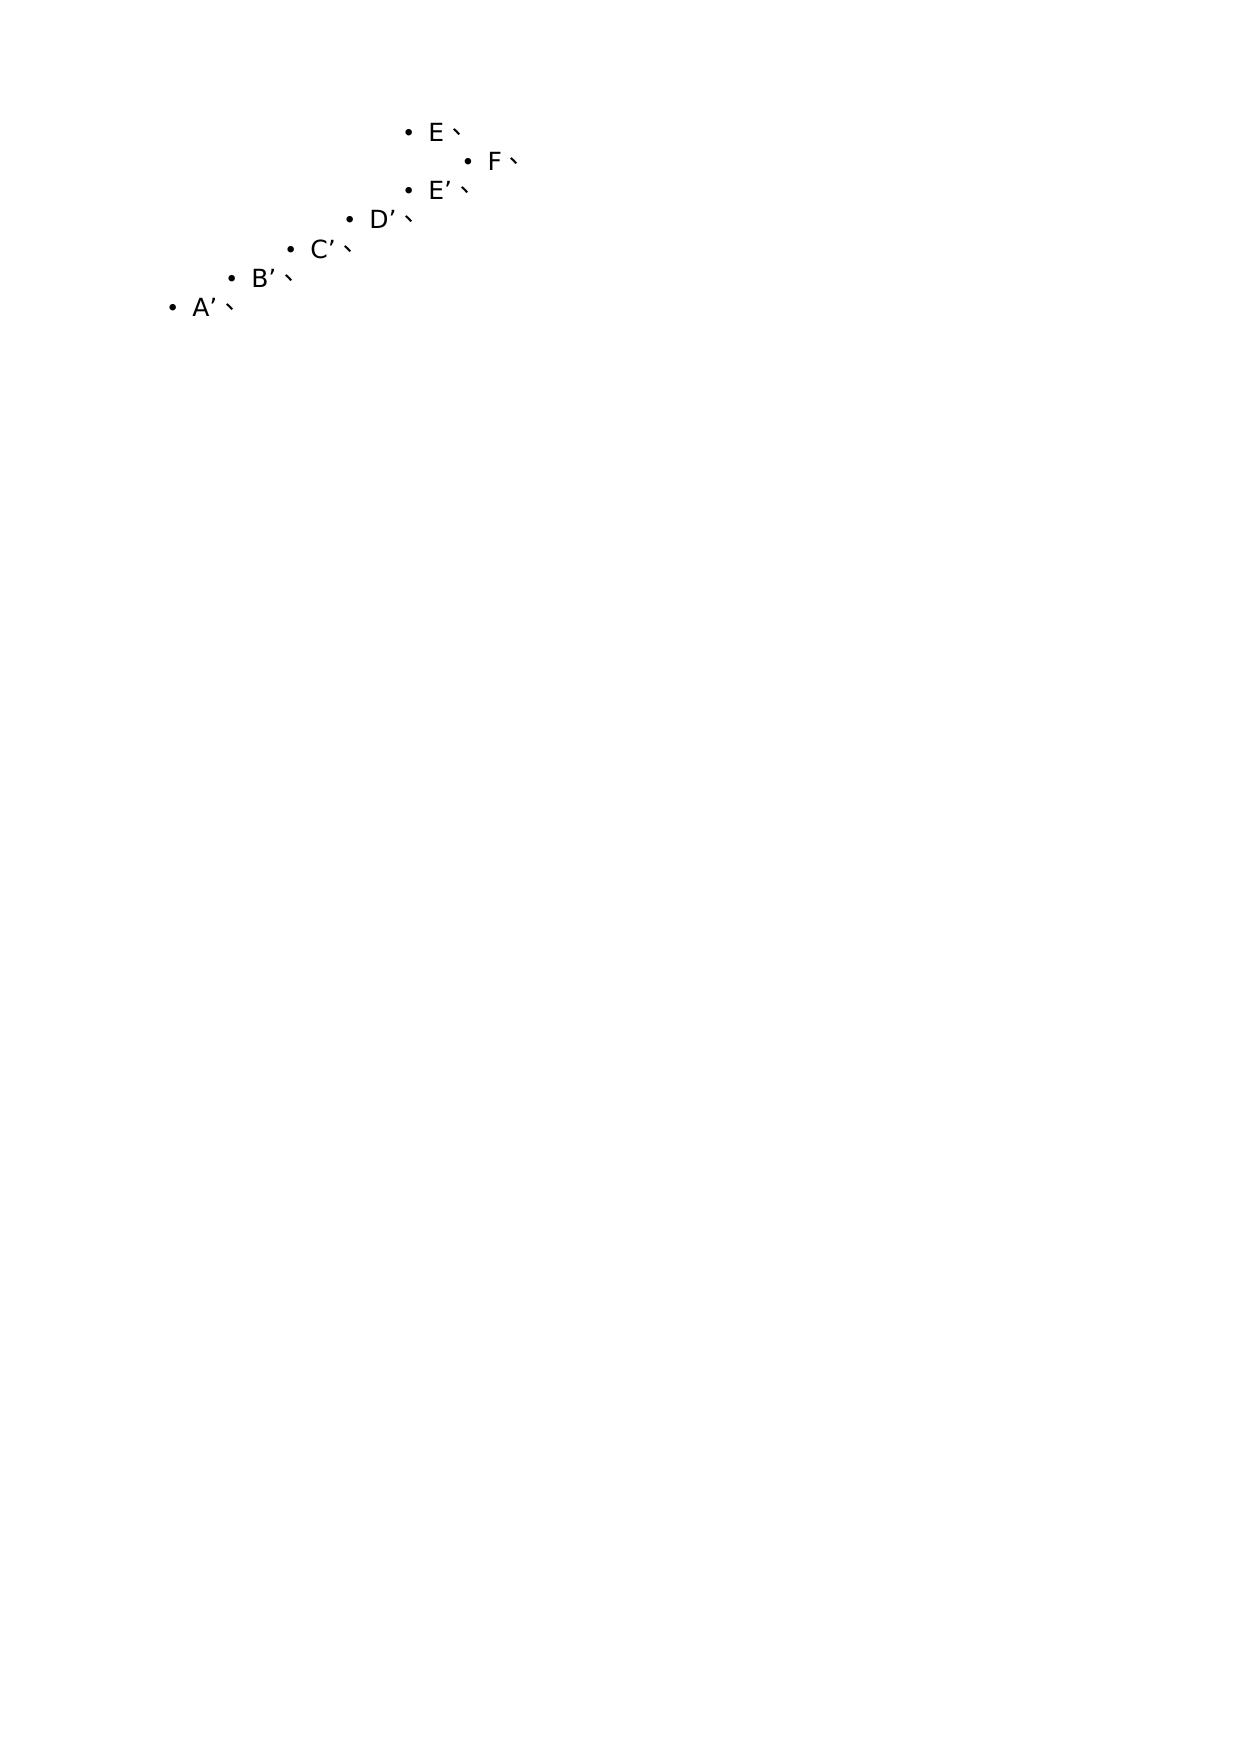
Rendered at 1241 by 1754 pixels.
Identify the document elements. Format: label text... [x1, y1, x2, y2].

list D’、 [354, 206, 1122, 235]
list F、 [472, 147, 1122, 176]
list E、 [413, 118, 1122, 147]
list B’、 [236, 264, 1122, 293]
list A’、 [177, 293, 1122, 322]
list C’、 [295, 235, 1122, 264]
list E’、 [413, 176, 1122, 206]
